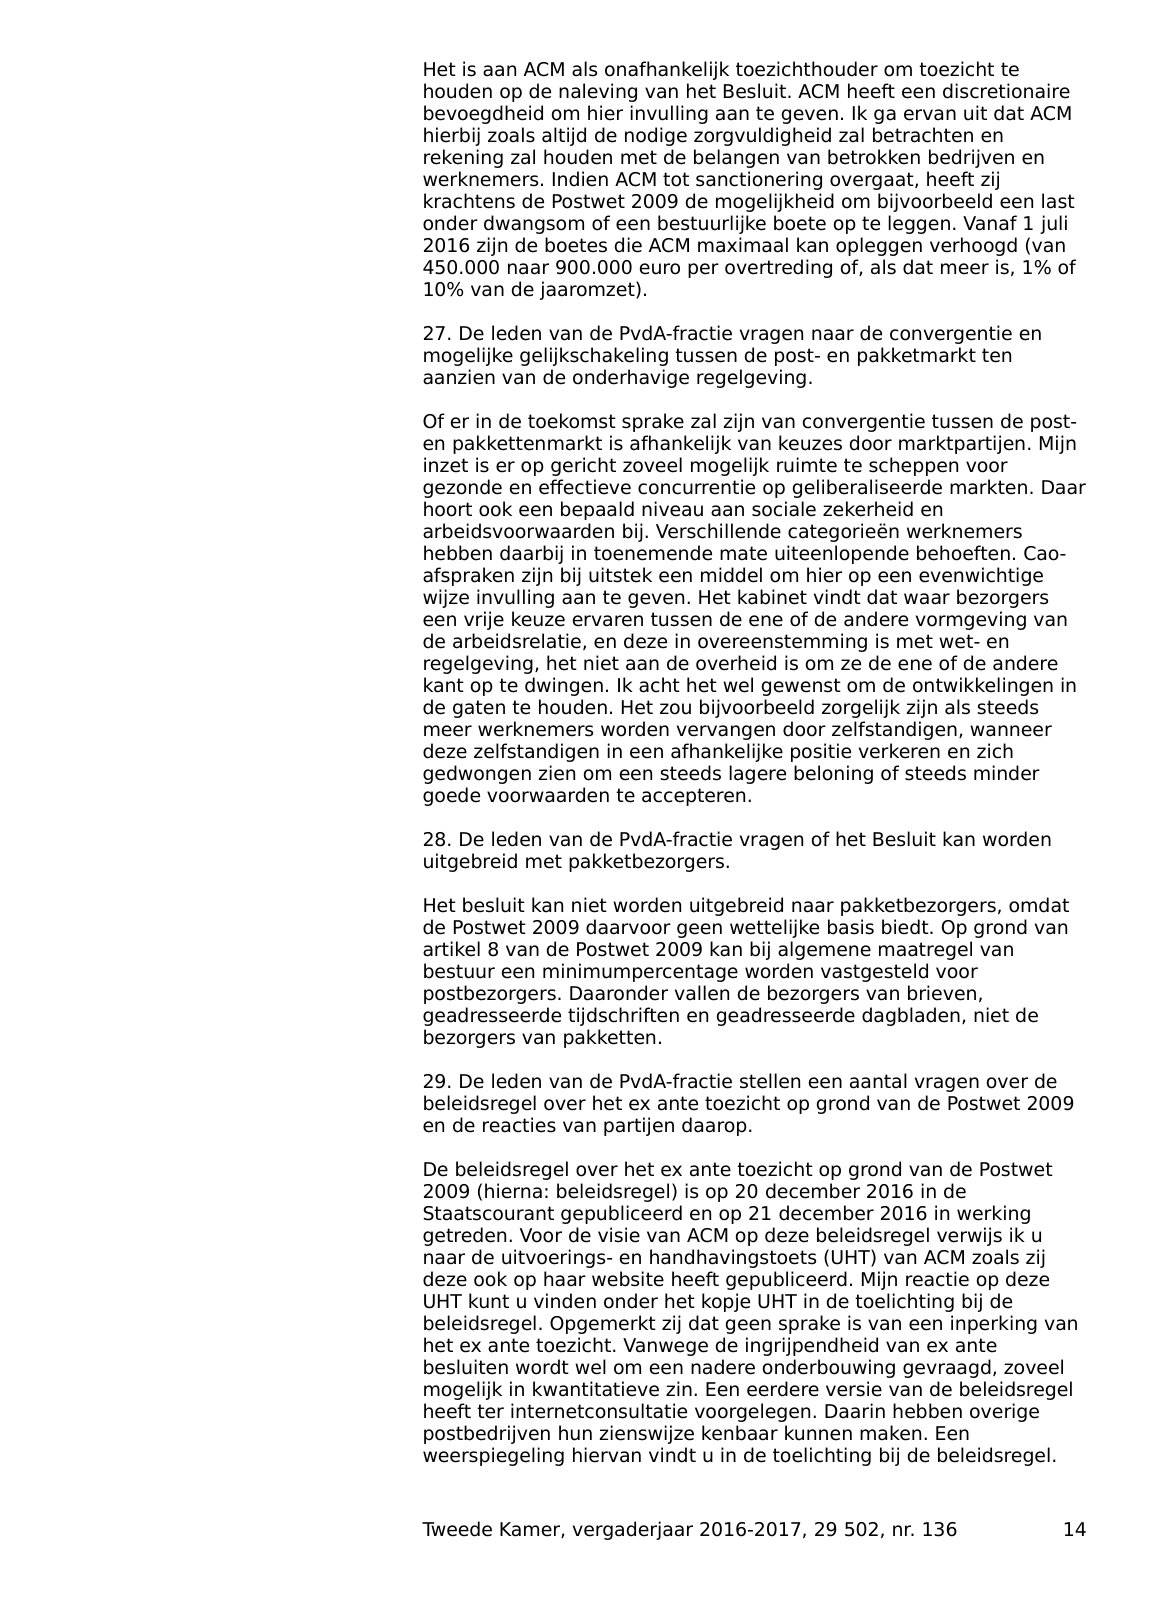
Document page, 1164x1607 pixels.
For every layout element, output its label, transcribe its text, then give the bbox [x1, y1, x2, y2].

text Het besluit kan niet worden uitgebreid naar pakketbezorgers, omdat de Postwet 2009 daarvoor geen wettelijke basis biedt. Op grond van artikel 8 van de Postwet 2009 kan bij algemene maatregel van bestuur een minimumpercentage worden vastgesteld voor postbezorgers. Daaronder vallen de bezorgers van brieven, geadresseerde tijdschriften en geadresseerde dagbladen, niet de bezorgers van pakketten. [422, 895, 1087, 1049]
text 27. De leden van de PvdA-fractie vragen naar de convergentie en mogelijke gelijkschakeling tussen de post- en pakketmarkt ten aanzien van de onderhavige regelgeving. [422, 323, 1087, 389]
text Het is aan ACM als onafhankelijk toezichthouder om toezicht te houden op de naleving van het Besluit. ACM heeft een discretionaire bevoegdheid om hier invulling aan te geven. Ik ga ervan uit dat ACM hierbij zoals altijd de nodige zorgvuldigheid zal betrachten en rekening zal houden met de belangen van betrokken bedrijven en werknemers. Indien ACM tot sanctionering overgaat, heeft zij krachtens de Postwet 2009 de mogelijkheid om bijvoorbeeld een last onder dwangsom of een bestuurlijke boete op te leggen. Vanaf 1 juli 2016 zijn de boetes die ACM maximaal kan opleggen verhoogd (van 450.000 naar 900.000 euro per overtreding of, als dat meer is, 1% of 10% van de jaaromzet). [422, 59, 1087, 301]
text 28. De leden van de PvdA-fractie vragen of het Besluit kan worden uitgebreid met pakketbezorgers. [422, 829, 1087, 873]
text Of er in de toekomst sprake zal zijn van convergentie tussen de post- en pakkettenmarkt is afhankelijk van keuzes door marktpartijen. Mijn inzet is er op gericht zoveel mogelijk ruimte te scheppen voor gezonde en effectieve concurrentie op geliberaliseerde markten. Daar hoort ook een bepaald niveau aan sociale zekerheid en arbeidsvoorwaarden bij. Verschillende categorieën werknemers hebben daarbij in toenemende mate uiteenlopende behoeften. Cao-afspraken zijn bij uitstek een middel om hier op een evenwichtige wijze invulling aan te geven. Het kabinet vindt dat waar bezorgers een vrije keuze ervaren tussen de ene of de andere vormgeving van de arbeidsrelatie, en deze in overeenstemming is met wet- en regelgeving, het niet aan de overheid is om ze de ene of de andere kant op te dwingen. Ik acht het wel gewenst om de ontwikkelingen in de gaten te houden. Het zou bijvoorbeeld zorgelijk zijn als steeds meer werknemers worden vervangen door zelfstandigen, wanneer deze zelfstandigen in een afhankelijke positie verkeren en zich gedwongen zien om een steeds lagere beloning of steeds minder goede voorwaarden te accepteren. [422, 411, 1087, 807]
text 29. De leden van de PvdA-fractie stellen een aantal vragen over de beleidsregel over het ex ante toezicht op grond van de Postwet 2009 en de reacties van partijen daarop. [422, 1071, 1087, 1137]
text De beleidsregel over het ex ante toezicht op grond van de Postwet 2009 (hierna: beleidsregel) is op 20 december 2016 in de Staatscourant gepubliceerd en op 21 december 2016 in werking getreden. Voor de visie van ACM op deze beleidsregel verwijs ik u naar de uitvoerings- en handhavingstoets (UHT) van ACM zoals zij deze ook op haar website heeft gepubliceerd. Mijn reactie op deze UHT kunt u vinden onder het kopje UHT in de toelichting bij de beleidsregel. Opgemerkt zij dat geen sprake is van een inperking van het ex ante toezicht. Vanwege de ingrijpendheid van ex ante besluiten wordt wel om een nadere onderbouwing gevraagd, zoveel mogelijk in kwantitatieve zin. Een eerdere versie van de beleidsregel heeft ter internetconsultatie voorgelegen. Daarin hebben overige postbedrijven hun zienswijze kenbaar kunnen maken. Een weerspiegeling hiervan vindt u in de toelichting bij de beleidsregel. [422, 1159, 1087, 1467]
